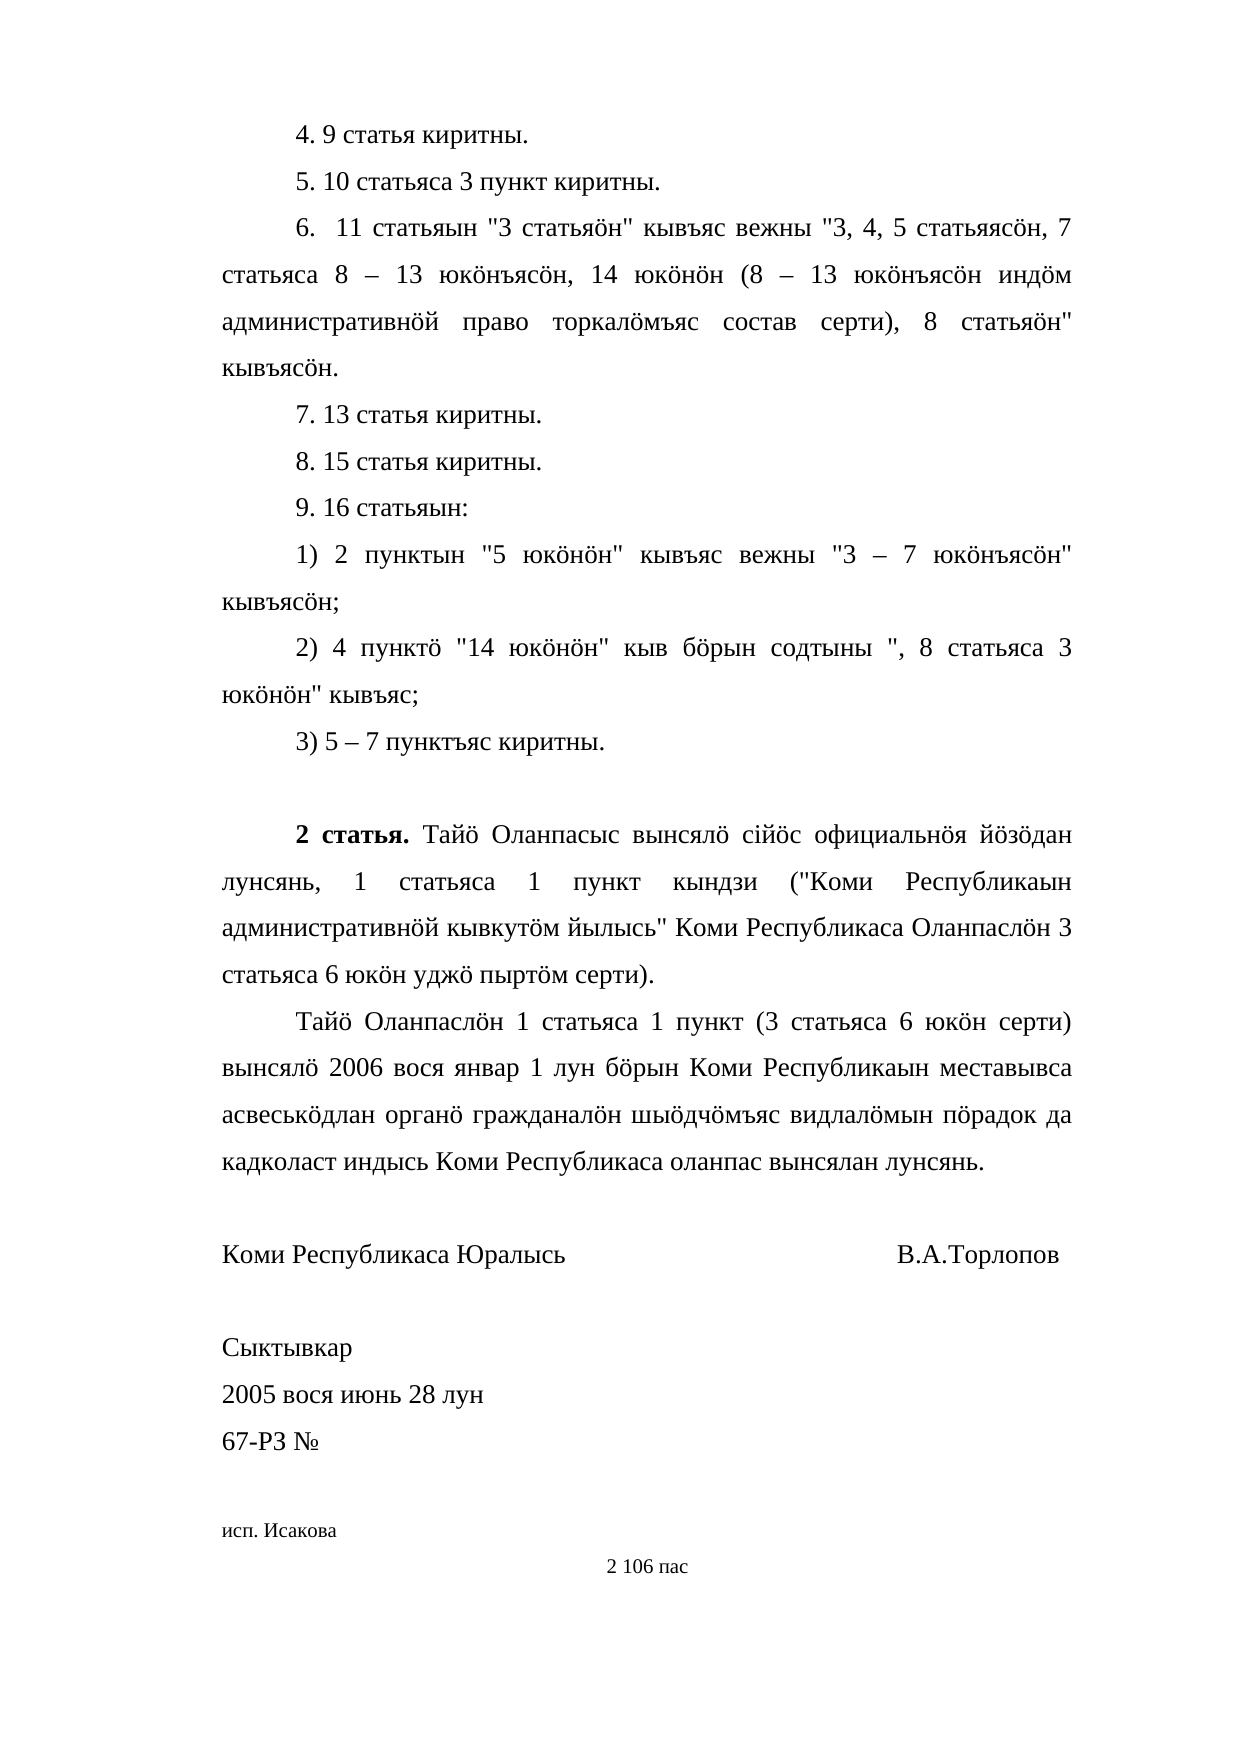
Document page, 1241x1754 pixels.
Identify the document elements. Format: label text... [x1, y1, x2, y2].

text 5. 10 статьяса 3 пункт киритны. [222, 165, 1073, 196]
text 2 106 пас [222, 1554, 1073, 1578]
text 3) 5 – 7 пунктъяс киритны. [222, 725, 1073, 756]
text 2) 4 пунктö "14 юкöнöн" кыв бöрын содтыны ", 8 статьяса 3 юкöнöн" кывъяс; [222, 631, 1073, 709]
text 67-РЗ № [222, 1425, 1073, 1456]
text Сыктывкар [222, 1331, 1073, 1363]
text 2 статья. Тайö Оланпасыс вынсялö сiйöс официальнöя йöзöдан лунсянь, 1 статьяса 1 пункт кындзи ("Коми Республикаын административнöй кывкутöм йылысь" Коми Республикаса Оланпаслöн 3 статьяса 6 юкöн уджö пыртöм серти). [222, 818, 1073, 989]
text 4. 9 статья киритны. [222, 118, 1073, 149]
text Коми Республикаса Юралысь В.А.Торлопов [222, 1238, 1073, 1269]
text Тайö Оланпаслöн 1 статьяса 1 пункт (3 статьяса 6 юкöн серти) вынсялö 2006 вося январ 1 лун бöрын Коми Республикаын меставывса асвеськöдлан органö гражданалöн шыöдчöмъяс видлалöмын пöрадок да кадколаст индысь Коми Республикаса оланпас вынсялан лунсянь. [222, 1005, 1073, 1176]
text 2005 вося июнь 28 лун [222, 1378, 1073, 1409]
text 7. 13 статья киритны. [222, 398, 1073, 429]
text 8. 15 статья киритны. [222, 445, 1073, 476]
text 6. 11 статьяын "3 статьяöн" кывъяс вежны "3, 4, 5 статьяясöн, 7 статьяса 8 – 13 юкöнъясöн, 14 юкöнöн (8 – 13 юкöнъясöн индöм административнöй право торкалöмъяс состав серти), 8 статьяöн" кывъясöн. [222, 211, 1073, 383]
text исп. Исакова [222, 1518, 1073, 1542]
text 1) 2 пунктын "5 юкöнöн" кывъяс вежны "3 – 7 юкöнъясöн" кывъясöн; [222, 538, 1073, 616]
text 9. 16 статьяын: [222, 491, 1073, 523]
